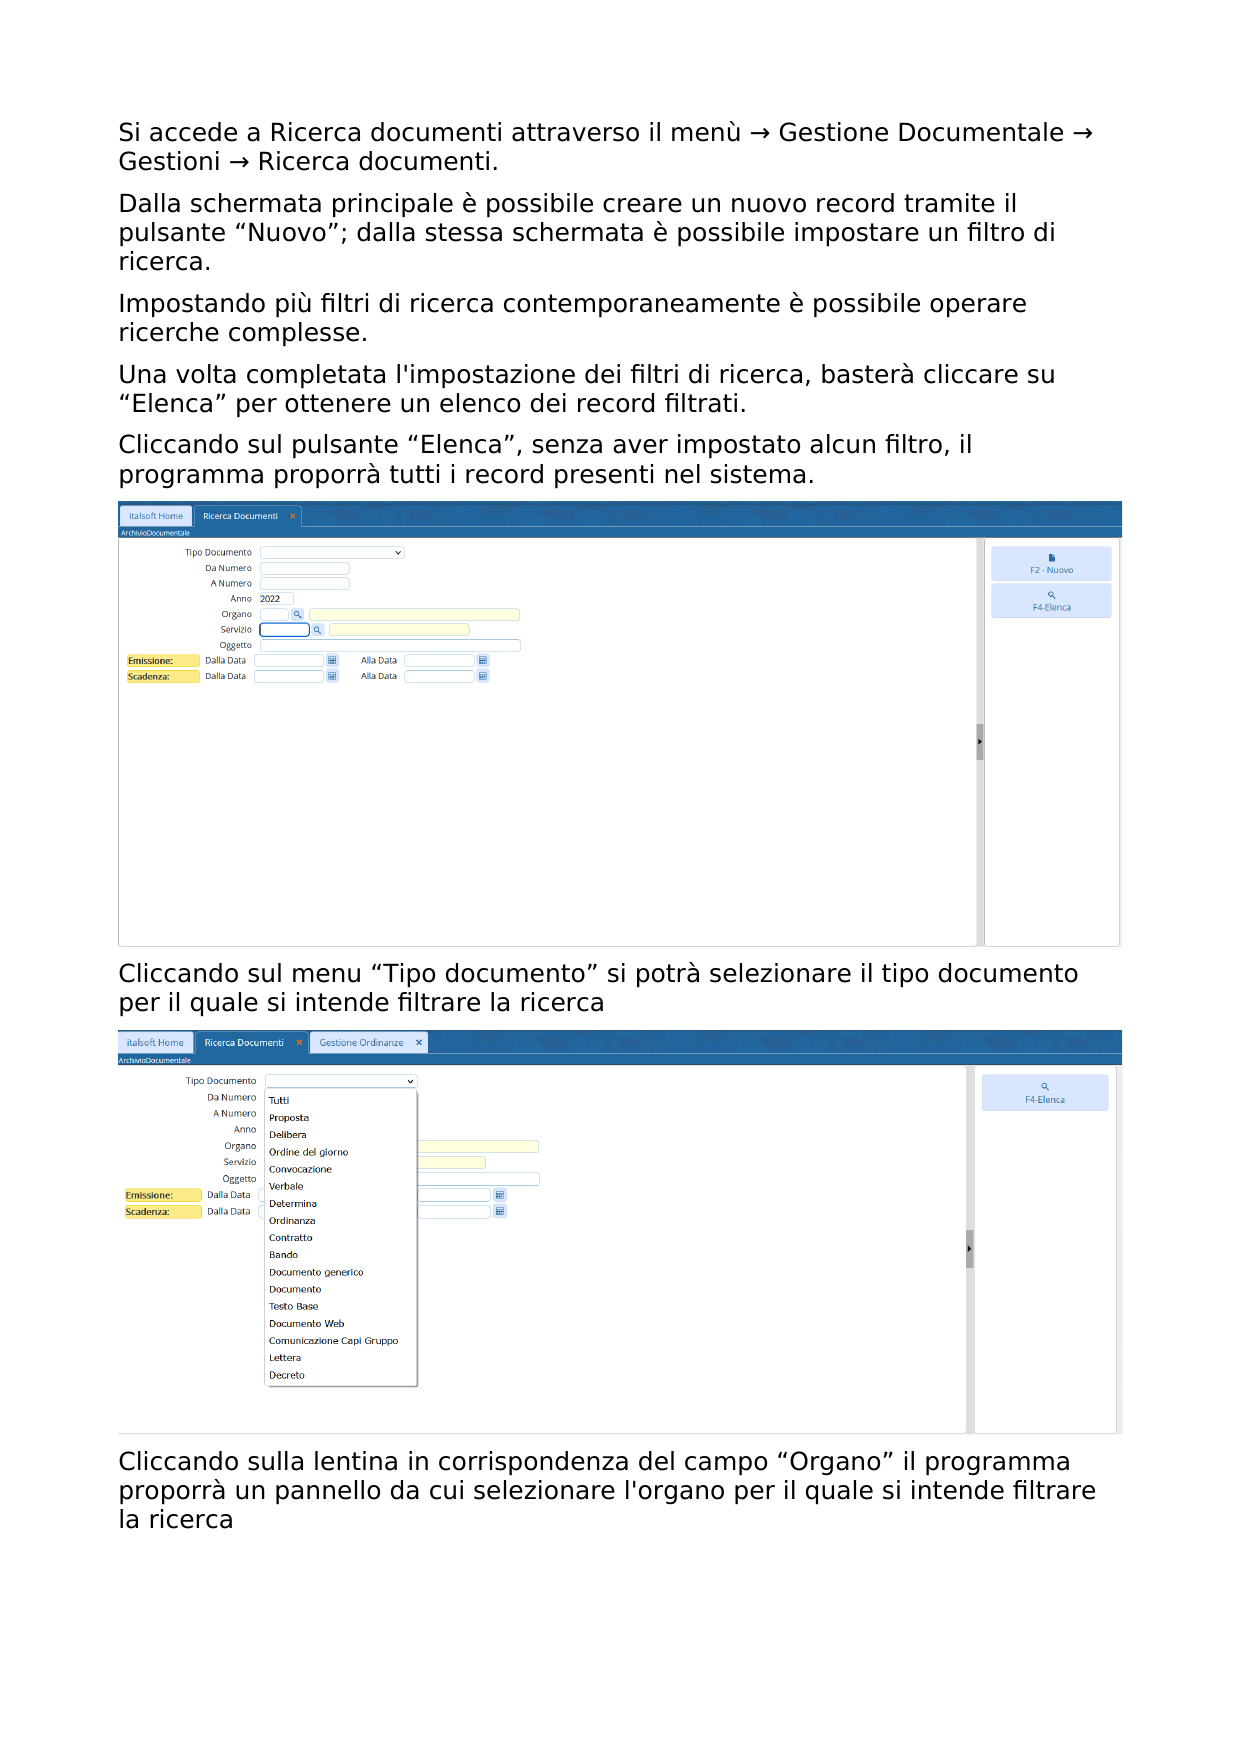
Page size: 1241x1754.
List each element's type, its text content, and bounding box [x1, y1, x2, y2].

text Si accede a Ricerca documenti attraverso il menù → Gestione Documentale → Gestioni → Ricerca documenti. [118, 118, 1122, 176]
text Cliccando sulla lentina in corrispondenza del campo “Organo” il programma proporrà un pannello da cui selezionare l'organo per il quale si intende filtrare la ricerca [118, 1447, 1122, 1534]
text Cliccando sul pulsante “Elenca”, senza aver impostato alcun filtro, il programma proporrà tutti i record presenti nel sistema. [118, 431, 1122, 489]
text Impostando più filtri di ricerca contemporaneamente è possibile operare ricerche complesse. [118, 289, 1122, 347]
text Dalla schermata principale è possibile creare un nuovo record tramite il pulsante “Nuovo”; dalla stessa schermata è possibile impostare un filtro di ricerca. [118, 189, 1122, 276]
text Una volta completata l'impostazione dei filtri di ricerca, basterà cliccare su “Elenca” per ottenere un elenco dei record filtrati. [118, 360, 1122, 418]
picture [118, 501, 1123, 947]
text Cliccando sul menu “Tipo documento” si potrà selezionare il tipo documento per il quale si intende filtrare la ricerca [118, 959, 1122, 1018]
picture [118, 1030, 1123, 1435]
